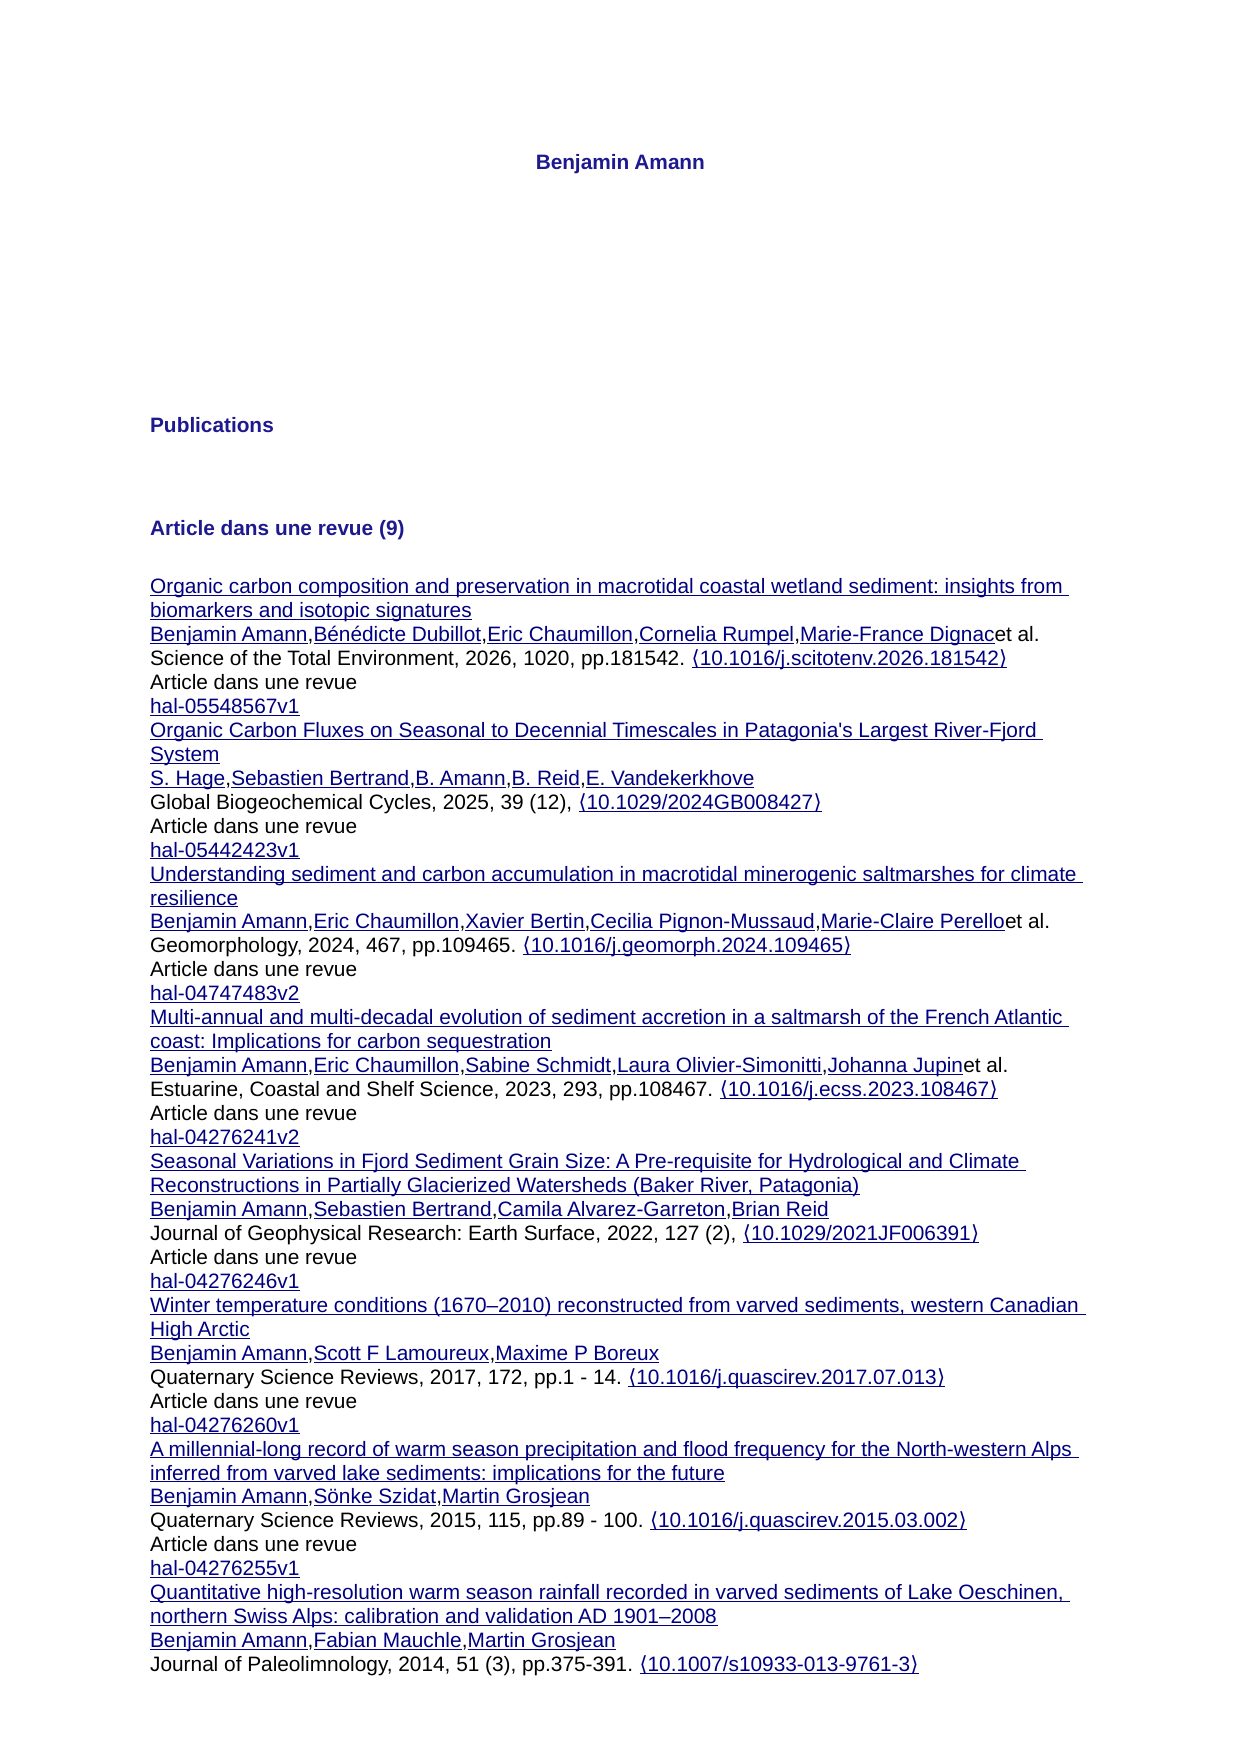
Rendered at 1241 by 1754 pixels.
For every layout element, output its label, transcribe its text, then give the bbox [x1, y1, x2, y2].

table_cell Quantitative high-resolution warm season rainfall recorded in varved sediments of Lake Oeschinen, northern Swiss Alps: calibration and validation AD 1901–2008 Benjamin Amann,Fabian Mauchle,Martin Grosjean Journal of Paleolimnology, 2014, 51 (3), pp.375-391. ⟨10.1007/s10933-013-9761-3⟩ [150, 1580, 1090, 1676]
table_cell Organic Carbon Fluxes on Seasonal to Decennial Timescales in Patagonia's Largest River‐Fjord System S. Hage,Sebastien Bertrand,B. Amann,B. Reid,E. Vandekerkhove Global Biogeochemical Cycles, 2025, 39 (12), ⟨10.1029/2024GB008427⟩ Article dans une revue hal-05442423v1 [150, 718, 1090, 861]
table_cell Winter temperature conditions (1670–2010) reconstructed from varved sediments, western Canadian High Arctic Benjamin Amann,Scott F Lamoureux,Maxime P Boreux Quaternary Science Reviews, 2017, 172, pp.1 - 14. ⟨10.1016/j.quascirev.2017.07.013⟩ Article dans une revue hal-04276260v1 [150, 1293, 1090, 1436]
table_cell Understanding sediment and carbon accumulation in macrotidal minerogenic saltmarshes for climate resilience Benjamin Amann,Eric Chaumillon,Xavier Bertin,Cecilia Pignon-Mussaud,Marie-Claire Perelloet al. Geomorphology, 2024, 467, pp.109465. ⟨10.1016/j.geomorph.2024.109465⟩ Article dans une revue hal-04747483v2 [150, 861, 1090, 1005]
subtitle Publications [150, 412, 1090, 436]
table_cell A millennial-long record of warm season precipitation and flood frequency for the North-western Alps inferred from varved lake sediments: implications for the future Benjamin Amann,Sönke Szidat,Martin Grosjean Quaternary Science Reviews, 2015, 115, pp.89 - 100. ⟨10.1016/j.quascirev.2015.03.002⟩ Article dans une revue hal-04276255v1 [150, 1436, 1090, 1580]
table_cell Seasonal Variations in Fjord Sediment Grain Size: A Pre‐requisite for Hydrological and Climate Reconstructions in Partially Glacierized Watersheds (Baker River, Patagonia) Benjamin Amann,Sebastien Bertrand,Camila Alvarez-Garreton,Brian Reid Journal of Geophysical Research: Earth Surface, 2022, 127 (2), ⟨10.1029/2021JF006391⟩ Article dans une revue hal-04276246v1 [150, 1149, 1090, 1293]
table_header Organic carbon composition and preservation in macrotidal coastal wetland sediment: insights from biomarkers and isotopic signatures Benjamin Amann,Bénédicte Dubillot,Eric Chaumillon,Cornelia Rumpel,Marie-France Dignacet al. Science of the Total Environment, 2026, 1020, pp.181542. ⟨10.1016/j.scitotenv.2026.181542⟩ Article dans une revue hal-05548567v1 [150, 574, 1090, 718]
subtitle Benjamin Amann [150, 150, 1090, 174]
table_cell Multi-annual and multi-decadal evolution of sediment accretion in a saltmarsh of the French Atlantic coast: Implications for carbon sequestration Benjamin Amann,Eric Chaumillon,Sabine Schmidt,Laura Olivier-Simonitti,Johanna Jupinet al. Estuarine, Coastal and Shelf Science, 2023, 293, pp.108467. ⟨10.1016/j.ecss.2023.108467⟩ Article dans une revue hal-04276241v2 [150, 1005, 1090, 1149]
subtitle Article dans une revue (9) [150, 516, 1090, 539]
